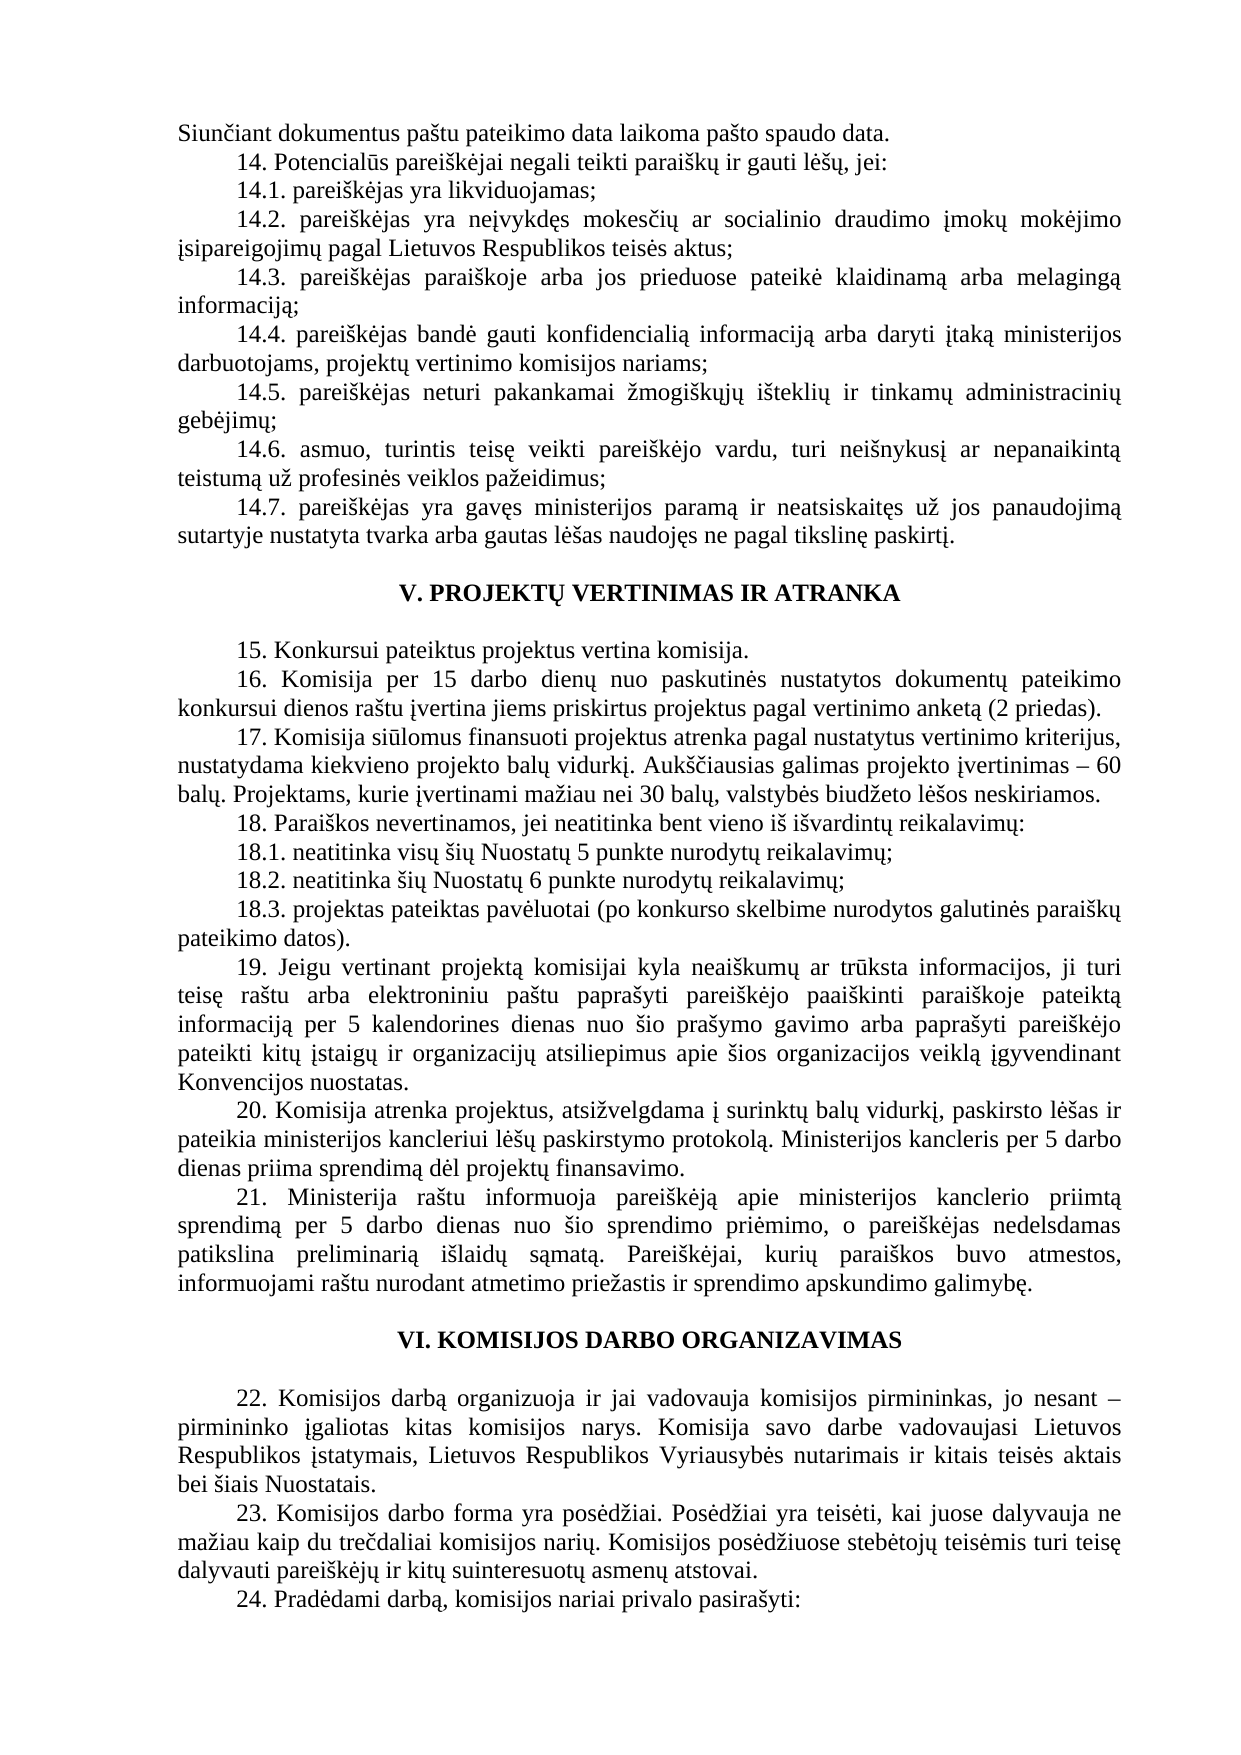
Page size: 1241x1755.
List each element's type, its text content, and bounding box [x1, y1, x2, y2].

text 14.3. pareiškėjas paraiškoje arba jos prieduose pateikė klaidinamą arba melagingą informaciją; [177, 262, 1122, 319]
text V. PROJEKTŲ VERTINIMAS IR ATRANKA [177, 578, 1122, 607]
text 14.4. pareiškėjas bandė gauti konfidencialią informaciją arba daryti įtaką ministerijos darbuotojams, projektų vertinimo komisijos nariams; [177, 319, 1122, 377]
text 14.5. pareiškėjas neturi pakankamai žmogiškųjų išteklių ir tinkamų administracinių gebėjimų; [177, 377, 1122, 434]
text VI. KOMISIJOS DARBO ORGANIZAVIMAS [177, 1326, 1122, 1354]
text 14.1. pareiškėjas yra likviduojamas; [177, 176, 1122, 204]
text 16. Komisija per 15 darbo dienų nuo paskutinės nustatytos dokumentų pateikimo konkursui dienos raštu įvertina jiems priskirtus projektus pagal vertinimo anketą (2 priedas). [177, 664, 1122, 722]
text 22. Komisijos darbą organizuoja ir jai vadovauja komisijos pirmininkas, jo nesant – pirmininko įgaliotas kitas komisijos narys. Komisija savo darbe vadovaujasi Lietuvos Respublikos įstatymais, Lietuvos Respublikos Vyriausybės nutarimais ir kitais teisės aktais bei šiais Nuostatais. [177, 1383, 1122, 1498]
text 14.2. pareiškėjas yra neįvykdęs mokesčių ar socialinio draudimo įmokų mokėjimo įsipareigojimų pagal Lietuvos Respublikos teisės aktus; [177, 204, 1122, 262]
text 18.3. projektas pateiktas pavėluotai (po konkurso skelbime nurodytos galutinės paraiškų pateikimo datos). [177, 894, 1122, 952]
text 18.2. neatitinka šių Nuostatų 6 punkte nurodytų reikalavimų; [177, 866, 1122, 894]
text 14. Potencialūs pareiškėjai negali teikti paraiškų ir gauti lėšų, jei: [177, 147, 1122, 176]
text 18. Paraiškos nevertinamos, jei neatitinka bent vieno iš išvardintų reikalavimų: [177, 808, 1122, 837]
text 14.6. asmuo, turintis teisę veikti pareiškėjo vardu, turi neišnykusį ar nepanaikintą teistumą už profesinės veiklos pažeidimus; [177, 434, 1122, 492]
text 19. Jeigu vertinant projektą komisijai kyla neaiškumų ar trūksta informacijos, ji turi teisę raštu arba elektroniniu paštu paprašyti pareiškėjo paaiškinti paraiškoje pateiktą informaciją per 5 kalendorines dienas nuo šio prašymo gavimo arba paprašyti pareiškėjo pateikti kitų įstaigų ir organizacijų atsiliepimus apie šios organizacijos veiklą įgyvendinant Konvencijos nuostatas. [177, 952, 1122, 1096]
text 23. Komisijos darbo forma yra posėdžiai. Posėdžiai yra teisėti, kai juose dalyvauja ne mažiau kaip du trečdaliai komisijos narių. Komisijos posėdžiuose stebėtojų teisėmis turi teisę dalyvauti pareiškėjų ir kitų suinteresuotų asmenų atstovai. [177, 1498, 1122, 1584]
text 15. Konkursui pateiktus projektus vertina komisija. [177, 636, 1122, 664]
text 20. Komisija atrenka projektus, atsižvelgdama į surinktų balų vidurkį, paskirsto lėšas ir pateikia ministerijos kancleriui lėšų paskirstymo protokolą. Ministerijos kancleris per 5 darbo dienas priima sprendimą dėl projektų finansavimo. [177, 1096, 1122, 1182]
text Siunčiant dokumentus paštu pateikimo data laikoma pašto spaudo data. [177, 118, 1122, 147]
text 14.7. pareiškėjas yra gavęs ministerijos paramą ir neatsiskaitęs už jos panaudojimą sutartyje nustatyta tvarka arba gautas lėšas naudojęs ne pagal tikslinę paskirtį. [177, 492, 1122, 549]
text 21. Ministerija raštu informuoja pareiškėją apie ministerijos kanclerio priimtą sprendimą per 5 darbo dienas nuo šio sprendimo priėmimo, o pareiškėjas nedelsdamas patikslina preliminarią išlaidų sąmatą. Pareiškėjai, kurių paraiškos buvo atmestos, informuojami raštu nurodant atmetimo priežastis ir sprendimo apskundimo galimybę. [177, 1182, 1122, 1297]
text 24. Pradėdami darbą, komisijos nariai privalo pasirašyti: [177, 1584, 1122, 1613]
text 17. Komisija siūlomus finansuoti projektus atrenka pagal nustatytus vertinimo kriterijus, nustatydama kiekvieno projekto balų vidurkį. Aukščiausias galimas projekto įvertinimas – 60 balų. Projektams, kurie įvertinami mažiau nei 30 balų, valstybės biudžeto lėšos neskiriamos. [177, 722, 1122, 808]
text 18.1. neatitinka visų šių Nuostatų 5 punkte nurodytų reikalavimų; [177, 837, 1122, 866]
